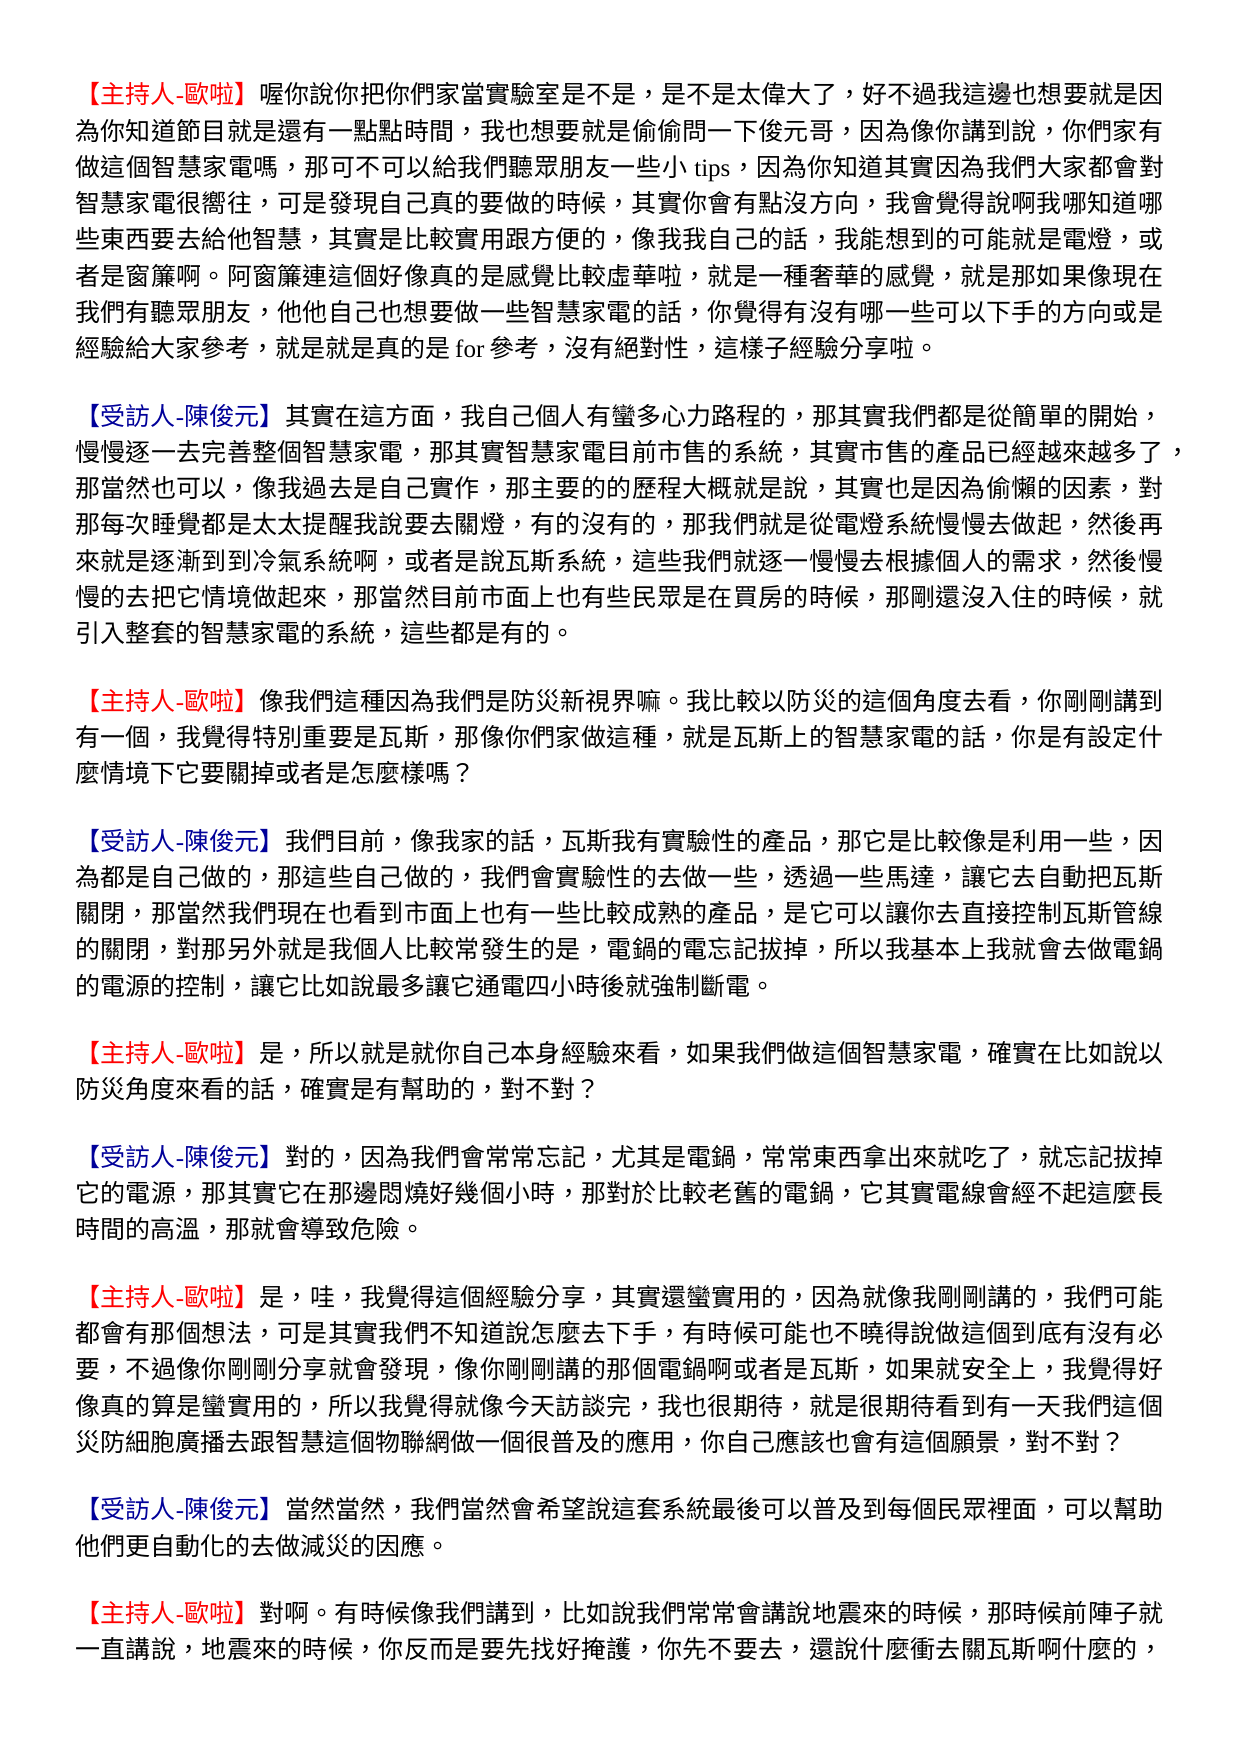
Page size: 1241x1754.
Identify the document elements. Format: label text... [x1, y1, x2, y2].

subtitle 【主持人-歐啦】喔你說你把你們家當實驗室是不是，是不是太偉大了，好不過我這邊也想要就是因為你知道節目就是還有一點點時間，我也想要就是偷偷問一下俊元哥，因為像你講到說，你們家有做這個智慧家電嗎，那可不可以給我們聽眾朋友一些小tips，因為你知道其實因為我們大家都會對智慧家電很嚮往，可是發現自己真的要做的時候，其實你會有點沒方向，我會覺得說啊我哪知道哪些東西要去給他智慧，其實是比較實用跟方便的，像我我自己的話，我能想到的可能就是電燈，或者是窗簾啊。阿窗簾連這個好像真的是感覺比較虛華啦，就是一種奢華的感覺，就是那如果像現在我們有聽眾朋友，他他自己也想要做一些智慧家電的話，你覺得有沒有哪一些可以下手的方向或是經驗給大家參考，就是就是真的是for參考，沒有絕對性，這樣子經驗分享啦。 [75, 75, 1165, 365]
subtitle 【主持人-歐啦】是，哇，我覺得這個經驗分享，其實還蠻實用的，因為就像我剛剛講的，我們可能都會有那個想法，可是其實我們不知道說怎麼去下手，有時候可能也不曉得說做這個到底有沒有必要，不過像你剛剛分享就會發現，像你剛剛講的那個電鍋啊或者是瓦斯，如果就安全上，我覺得好像真的算是蠻實用的，所以我覺得就像今天訪談完，我也很期待，就是很期待看到有一天我們這個災防細胞廣播去跟智慧這個物聯網做一個很普及的應用，你自己應該也會有這個願景，對不對？ [75, 1277, 1165, 1459]
subtitle 【主持人-歐啦】對啊。有時候像我們講到，比如說我們常常會講說地震來的時候，那時候前陣子就一直講說，地震來的時候，你反而是要先找好掩護，你先不要去，還說什麼衝去關瓦斯啊什麼的， [75, 1594, 1165, 1666]
subtitle 【主持人-歐啦】像我們這種因為我們是防災新視界嘛。我比較以防災的這個角度去看，你剛剛講到有一個，我覺得特別重要是瓦斯，那像你們家做這種，就是瓦斯上的智慧家電的話，你是有設定什麼情境下它要關掉或者是怎麼樣嗎？ [75, 681, 1165, 790]
subtitle 【受訪人-陳俊元】其實在這方面，我自己個人有蠻多心力路程的，那其實我們都是從簡單的開始，慢慢逐一去完善整個智慧家電，那其實智慧家電目前市售的系統，其實市售的產品已經越來越多了，那當然也可以，像我過去是自己實作，那主要的的歷程大概就是說，其實也是因為偷懶的因素，對那每次睡覺都是太太提醒我說要去關燈，有的沒有的，那我們就是從電燈系統慢慢去做起，然後再來就是逐漸到到冷氣系統啊，或者是說瓦斯系統，這些我們就逐一慢慢去根據個人的需求，然後慢慢的去把它情境做起來，那當然目前市面上也有些民眾是在買房的時候，那剛還沒入住的時候，就引入整套的智慧家電的系統，這些都是有的。 [75, 396, 1165, 650]
subtitle 【受訪人-陳俊元】我們目前，像我家的話，瓦斯我有實驗性的產品，那它是比較像是利用一些，因為都是自己做的，那這些自己做的，我們會實驗性的去做一些，透過一些馬達，讓它去自動把瓦斯關閉，那當然我們現在也看到市面上也有一些比較成熟的產品，是它可以讓你去直接控制瓦斯管線的關閉，對那另外就是我個人比較常發生的是，電鍋的電忘記拔掉，所以我基本上我就會去做電鍋的電源的控制，讓它比如說最多讓它通電四小時後就強制斷電。 [75, 821, 1165, 1002]
subtitle 【主持人-歐啦】是，所以就是就你自己本身經驗來看，如果我們做這個智慧家電，確實在比如說以防災角度來看的話，確實是有幫助的，對不對？ [75, 1034, 1165, 1106]
subtitle 【受訪人-陳俊元】當然當然，我們當然會希望說這套系統最後可以普及到每個民眾裡面，可以幫助他們更自動化的去做減災的因應。 [75, 1490, 1165, 1562]
subtitle 【受訪人-陳俊元】對的，因為我們會常常忘記，尤其是電鍋，常常東西拿出來就吃了，就忘記拔掉它的電源，那其實它在那邊悶燒好幾個小時，那對於比較老舊的電鍋，它其實電線會經不起這麼長時間的高溫，那就會導致危險。 [75, 1137, 1165, 1246]
